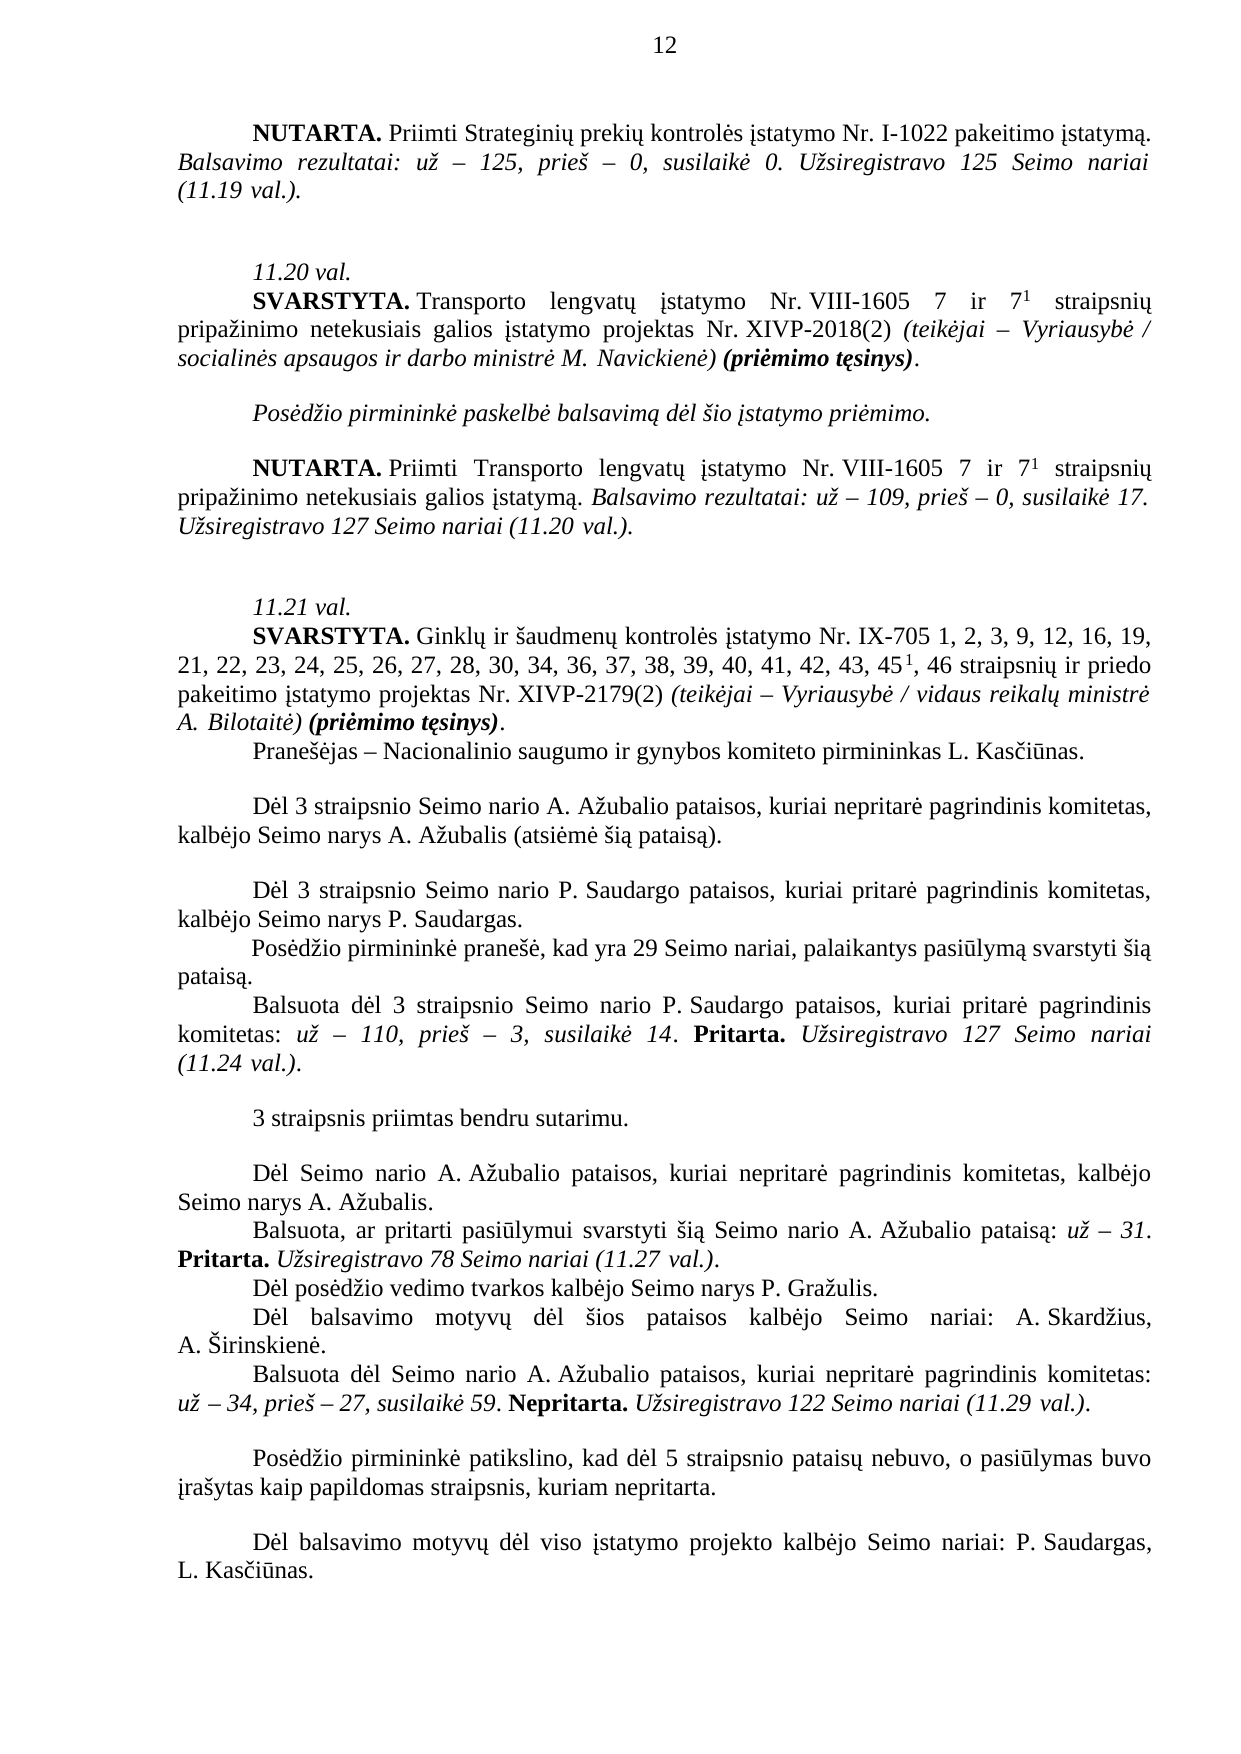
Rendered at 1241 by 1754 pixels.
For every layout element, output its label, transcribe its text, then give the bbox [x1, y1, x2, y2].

text Dėl 3 straipsnio Seimo nario P. Saudargo pataisos, kuriai pritarė pagrindinis komitetas, kalbėjo Seimo narys P. Saudargas. [177, 875, 1152, 933]
text 3 straipsnis priimtas bendru sutarimu. [177, 1103, 1152, 1132]
text SVARSTYTA. Ginklų ir šaudmenų kontrolės įstatymo Nr. IX-705 1, 2, 3, 9, 12, 16, 19, 21, 22, 23, 24, 25, 26, 27, 28, 30, 34, 36, 37, 38, 39, 40, 41, 42, 43, 451, 46 straipsnių ir priedo pakeitimo įstatymo projektas Nr. XIVP-2179(2) (teikėjai – Vyriausybė / vidaus reikalų ministrė A. Bilotaitė) (priėmimo tęsinys). [177, 621, 1152, 736]
text NUTARTA. Priimti Transporto lengvatų įstatymo Nr. VIII-1605 7 ir 71 straipsnių pripažinimo netekusiais galios įstatymą. Balsavimo rezultatai: už – 109, prieš – 0, susilaikė 17. Užsiregistravo 127 Seimo nariai (11.20 val.). [177, 453, 1152, 540]
text Dėl posėdžio vedimo tvarkos kalbėjo Seimo narys P. Gražulis. [177, 1273, 1152, 1302]
text Dėl 3 straipsnio Seimo nario A. Ažubalio pataisos, kuriai nepritarė pagrindinis komitetas, kalbėjo Seimo narys A. Ažubalis (atsiėmė šią pataisą). [177, 791, 1152, 849]
text Balsuota dėl 3 straipsnio Seimo nario P. Saudargo pataisos, kuriai pritarė pagrindinis komitetas: už – 110, prieš – 3, susilaikė 14. Pritarta. Užsiregistravo 127 Seimo nariai (11.24 val.). [177, 990, 1152, 1076]
text Pranešėjas – Nacionalinio saugumo ir gynybos komiteto pirmininkas L. Kasčiūnas. [177, 736, 1152, 765]
text 11.21 val. [177, 592, 1152, 621]
text Dėl balsavimo motyvų dėl šios pataisos kalbėjo Seimo nariai: A. Skardžius, A. Širinskienė. [177, 1302, 1152, 1359]
text SVARSTYTA. Transporto lengvatų įstatymo Nr. VIII-1605 7 ir 71 straipsnių pripažinimo netekusiais galios įstatymo projektas Nr. XIVP-2018(2) (teikėjai – Vyriausybė / socialinės apsaugos ir darbo ministrė M. Navickienė) (priėmimo tęsinys). [177, 286, 1152, 372]
text NUTARTA. Priimti Strateginių prekių kontrolės įstatymo Nr. I-1022 pakeitimo įstatymą. Balsavimo rezultatai: už – 125, prieš – 0, susilaikė 0. Užsiregistravo 125 Seimo nariai (11.19 val.). [177, 118, 1152, 204]
text Balsuota dėl Seimo nario A. Ažubalio pataisos, kuriai nepritarė pagrindinis komitetas: už – 34, prieš – 27, susilaikė 59. Nepritarta. Užsiregistravo 122 Seimo nariai (11.29 val.). [177, 1359, 1152, 1417]
text Dėl balsavimo motyvų dėl viso įstatymo projekto kalbėjo Seimo nariai: P. Saudargas, L. Kasčiūnas. [177, 1527, 1152, 1584]
text Posėdžio pirmininkė pranešė, kad yra 29 Seimo nariai, palaikantys pasiūlymą svarstyti šią pataisą. [177, 933, 1152, 990]
text 11.20 val. [177, 257, 1152, 286]
text Posėdžio pirmininkė patikslino, kad dėl 5 straipsnio pataisų nebuvo, o pasiūlymas buvo įrašytas kaip papildomas straipsnis, kuriam nepritarta. [177, 1443, 1152, 1501]
text Dėl Seimo nario A. Ažubalio pataisos, kuriai nepritarė pagrindinis komitetas, kalbėjo Seimo narys A. Ažubalis. [177, 1158, 1152, 1215]
text Posėdžio pirmininkė paskelbė balsavimą dėl šio įstatymo priėmimo. [177, 398, 1152, 427]
text Balsuota, ar pritarti pasiūlymui svarstyti šią Seimo nario A. Ažubalio pataisą: už – 31. Pritarta. Užsiregistravo 78 Seimo nariai (11.27 val.). [177, 1215, 1152, 1273]
